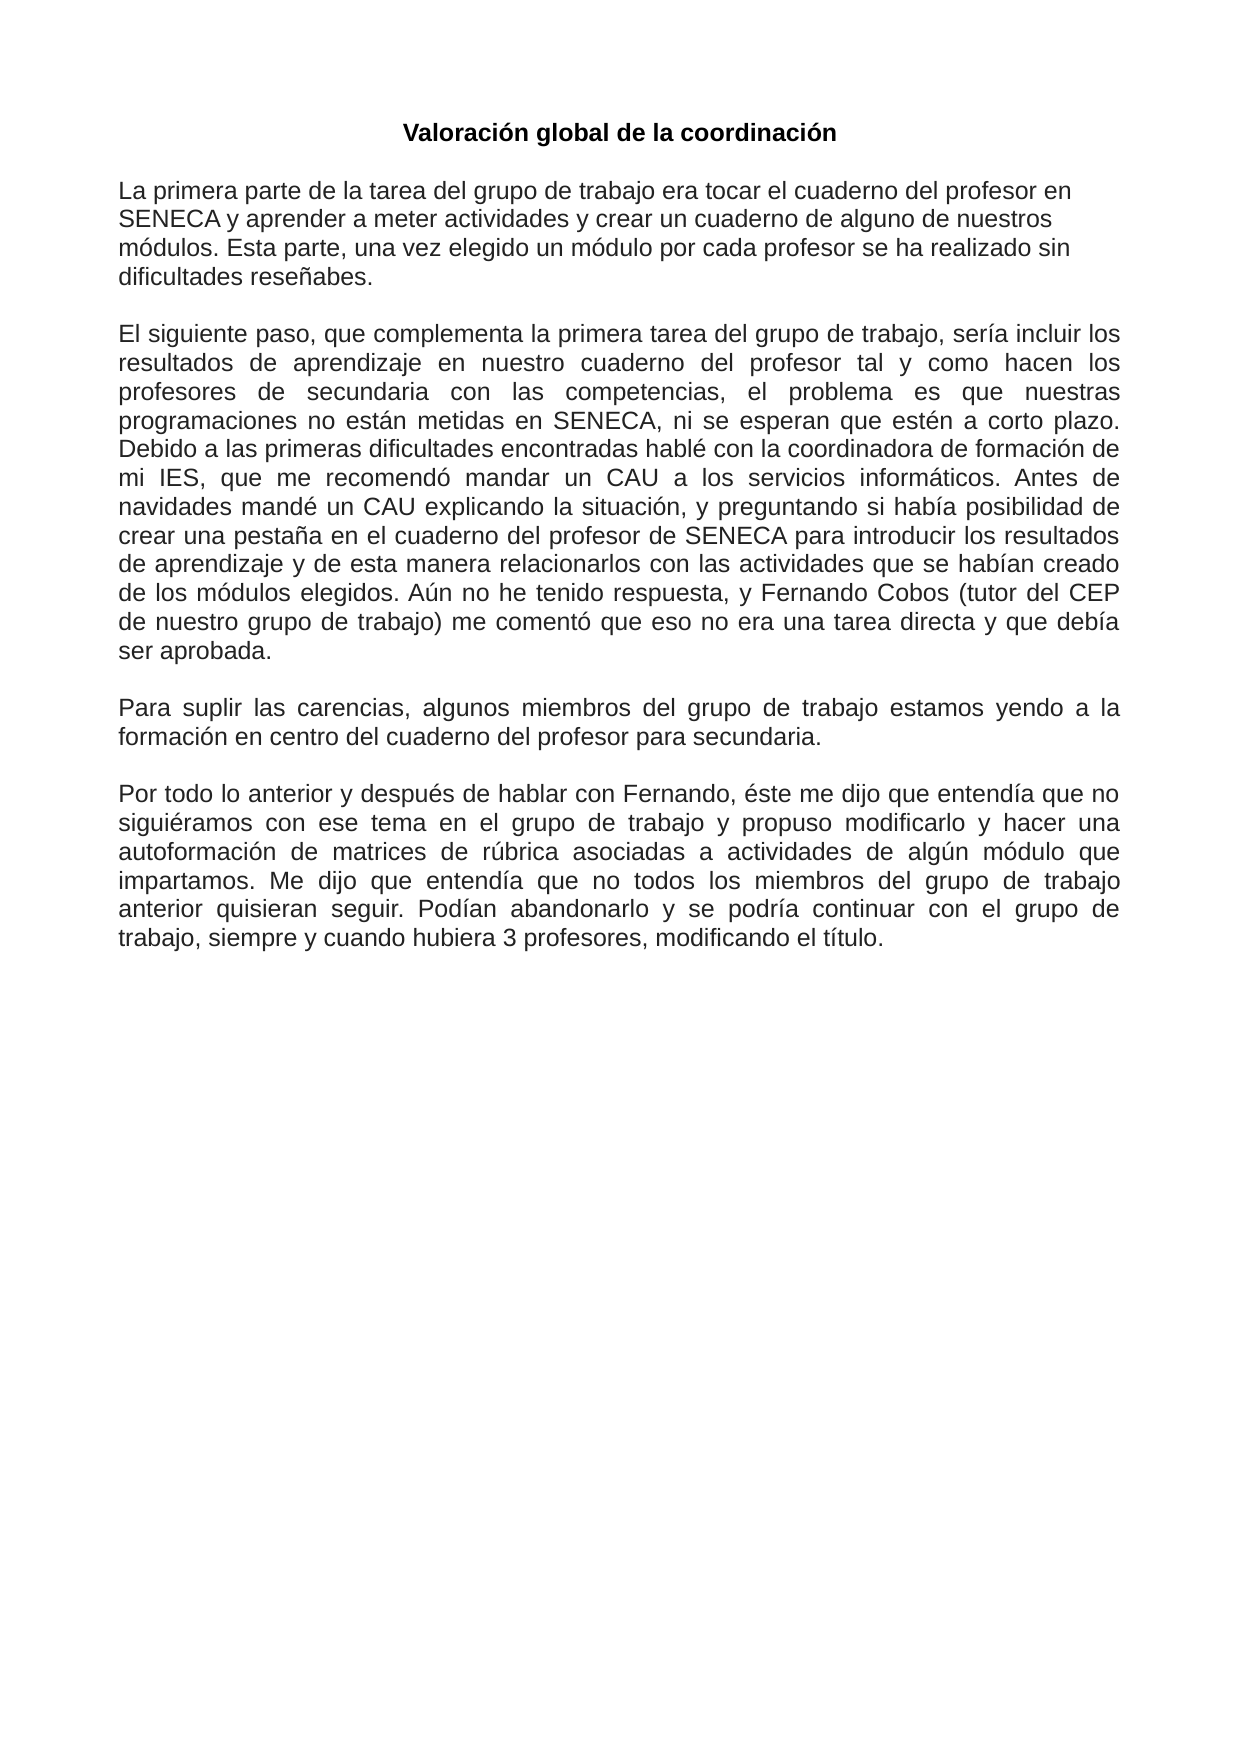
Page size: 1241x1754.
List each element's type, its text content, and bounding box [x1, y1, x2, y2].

text Por todo lo anterior y después de hablar con Fernando, éste me dijo que entendía que no siguiéramos con ese tema en el grupo de trabajo y propuso modificarlo y hacer una autoformación de matrices de rúbrica asociadas a actividades de algún módulo que impartamos. Me dijo que entendía que no todos los miembros del grupo de trabajo anterior quisieran seguir. Podían abandonarlo y se podría continuar con el grupo de trabajo, siempre y cuando hubiera 3 profesores, modificando el título. [118, 779, 1122, 952]
text Valoración global de la coordinación [118, 118, 1122, 147]
text La primera parte de la tarea del grupo de trabajo era tocar el cuaderno del profesor en SENECA y aprender a meter actividades y crear un cuaderno de alguno de nuestros módulos. Esta parte, una vez elegido un módulo por cada profesor se ha realizado sin dificultades reseñabes. [118, 176, 1122, 291]
text El siguiente paso, que complementa la primera tarea del grupo de trabajo, sería incluir los resultados de aprendizaje en nuestro cuaderno del profesor tal y como hacen los profesores de secundaria con las competencias, el problema es que nuestras programaciones no están metidas en SENECA, ni se esperan que estén a corto plazo. Debido a las primeras dificultades encontradas hablé con la coordinadora de formación de mi IES, que me recomendó mandar un CAU a los servicios informáticos. Antes de navidades mandé un CAU explicando la situación, y preguntando si había posibilidad de crear una pestaña en el cuaderno del profesor de SENECA para introducir los resultados de aprendizaje y de esta manera relacionarlos con las actividades que se habían creado de los módulos elegidos. Aún no he tenido respuesta, y Fernando Cobos (tutor del CEP de nuestro grupo de trabajo) me comentó que eso no era una tarea directa y que debía ser aprobada. [118, 319, 1122, 664]
text Para suplir las carencias, algunos miembros del grupo de trabajo estamos yendo a la formación en centro del cuaderno del profesor para secundaria. [118, 693, 1122, 751]
